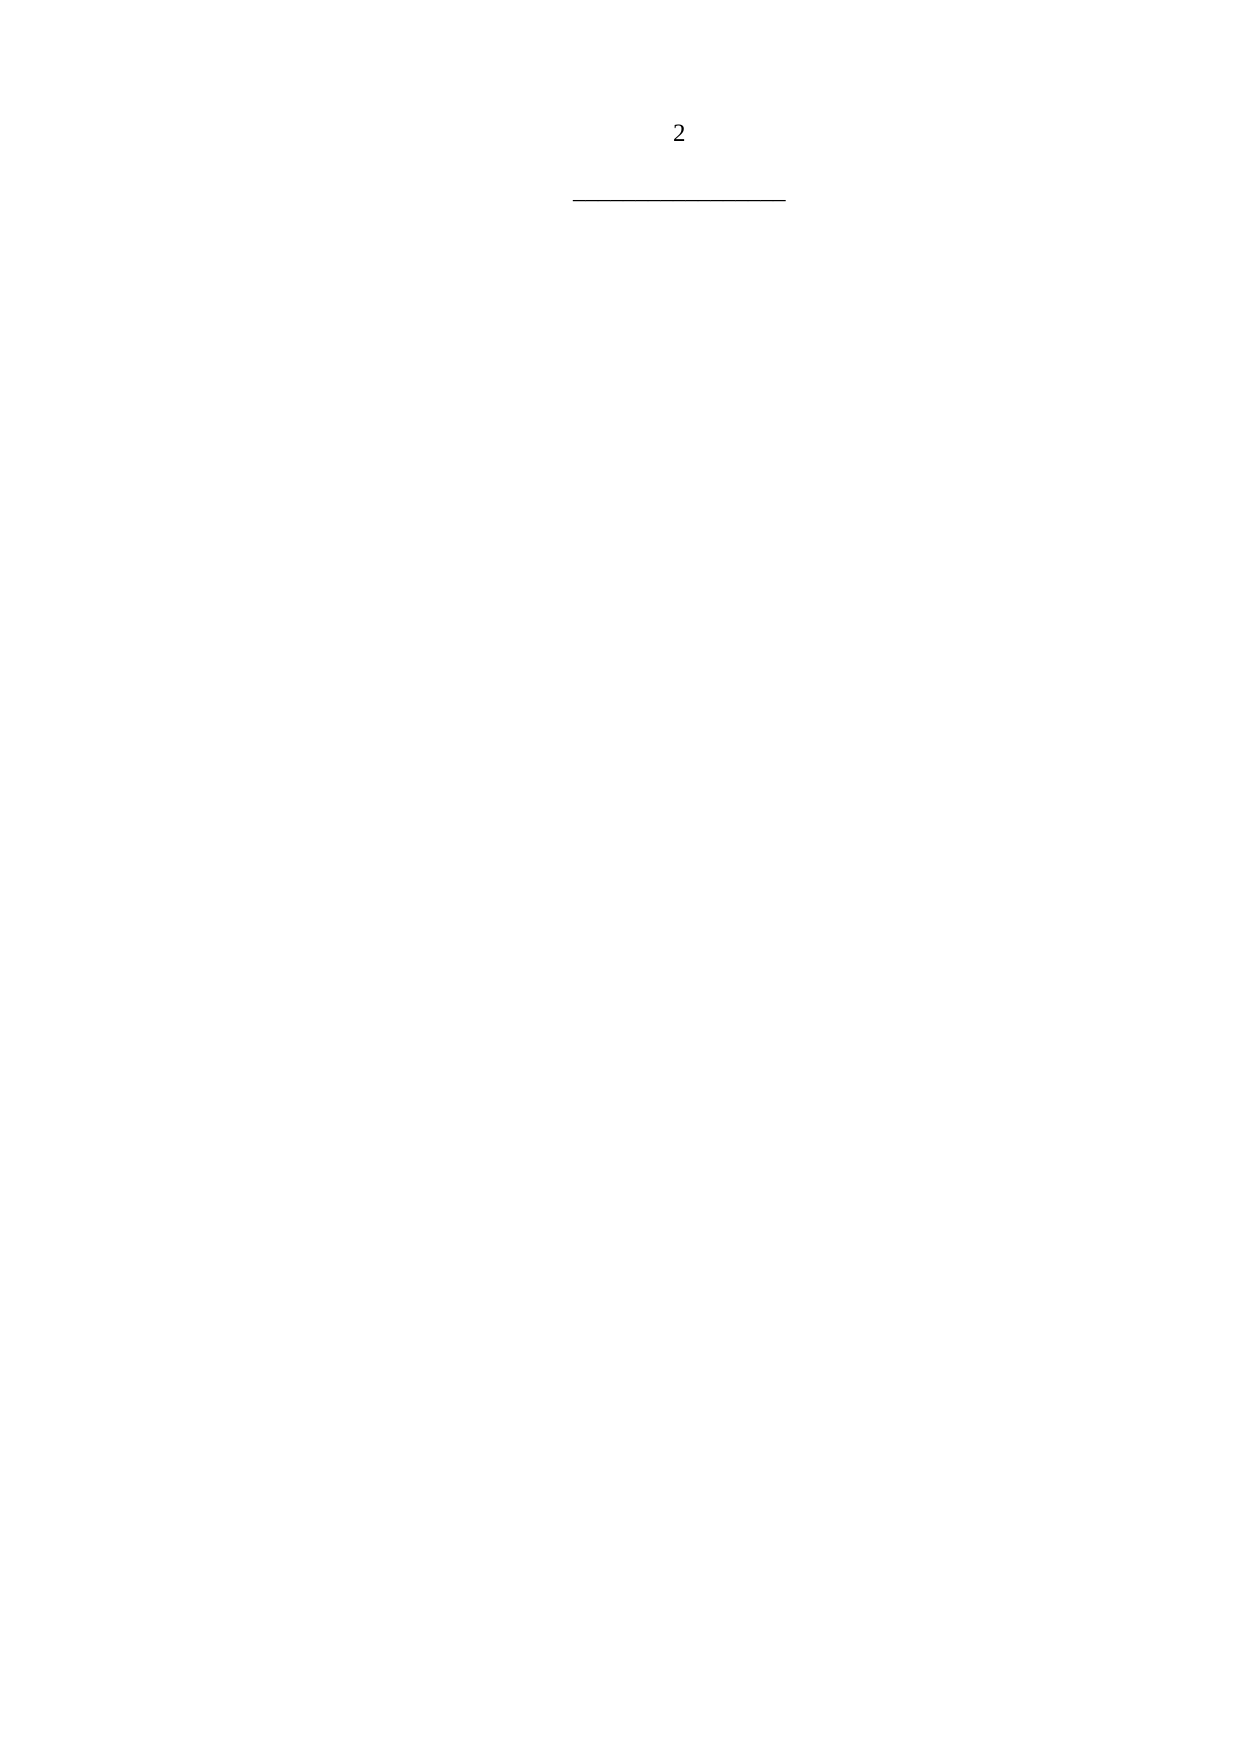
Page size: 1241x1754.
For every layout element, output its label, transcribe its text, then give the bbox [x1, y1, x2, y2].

text _________________ [177, 176, 1181, 204]
